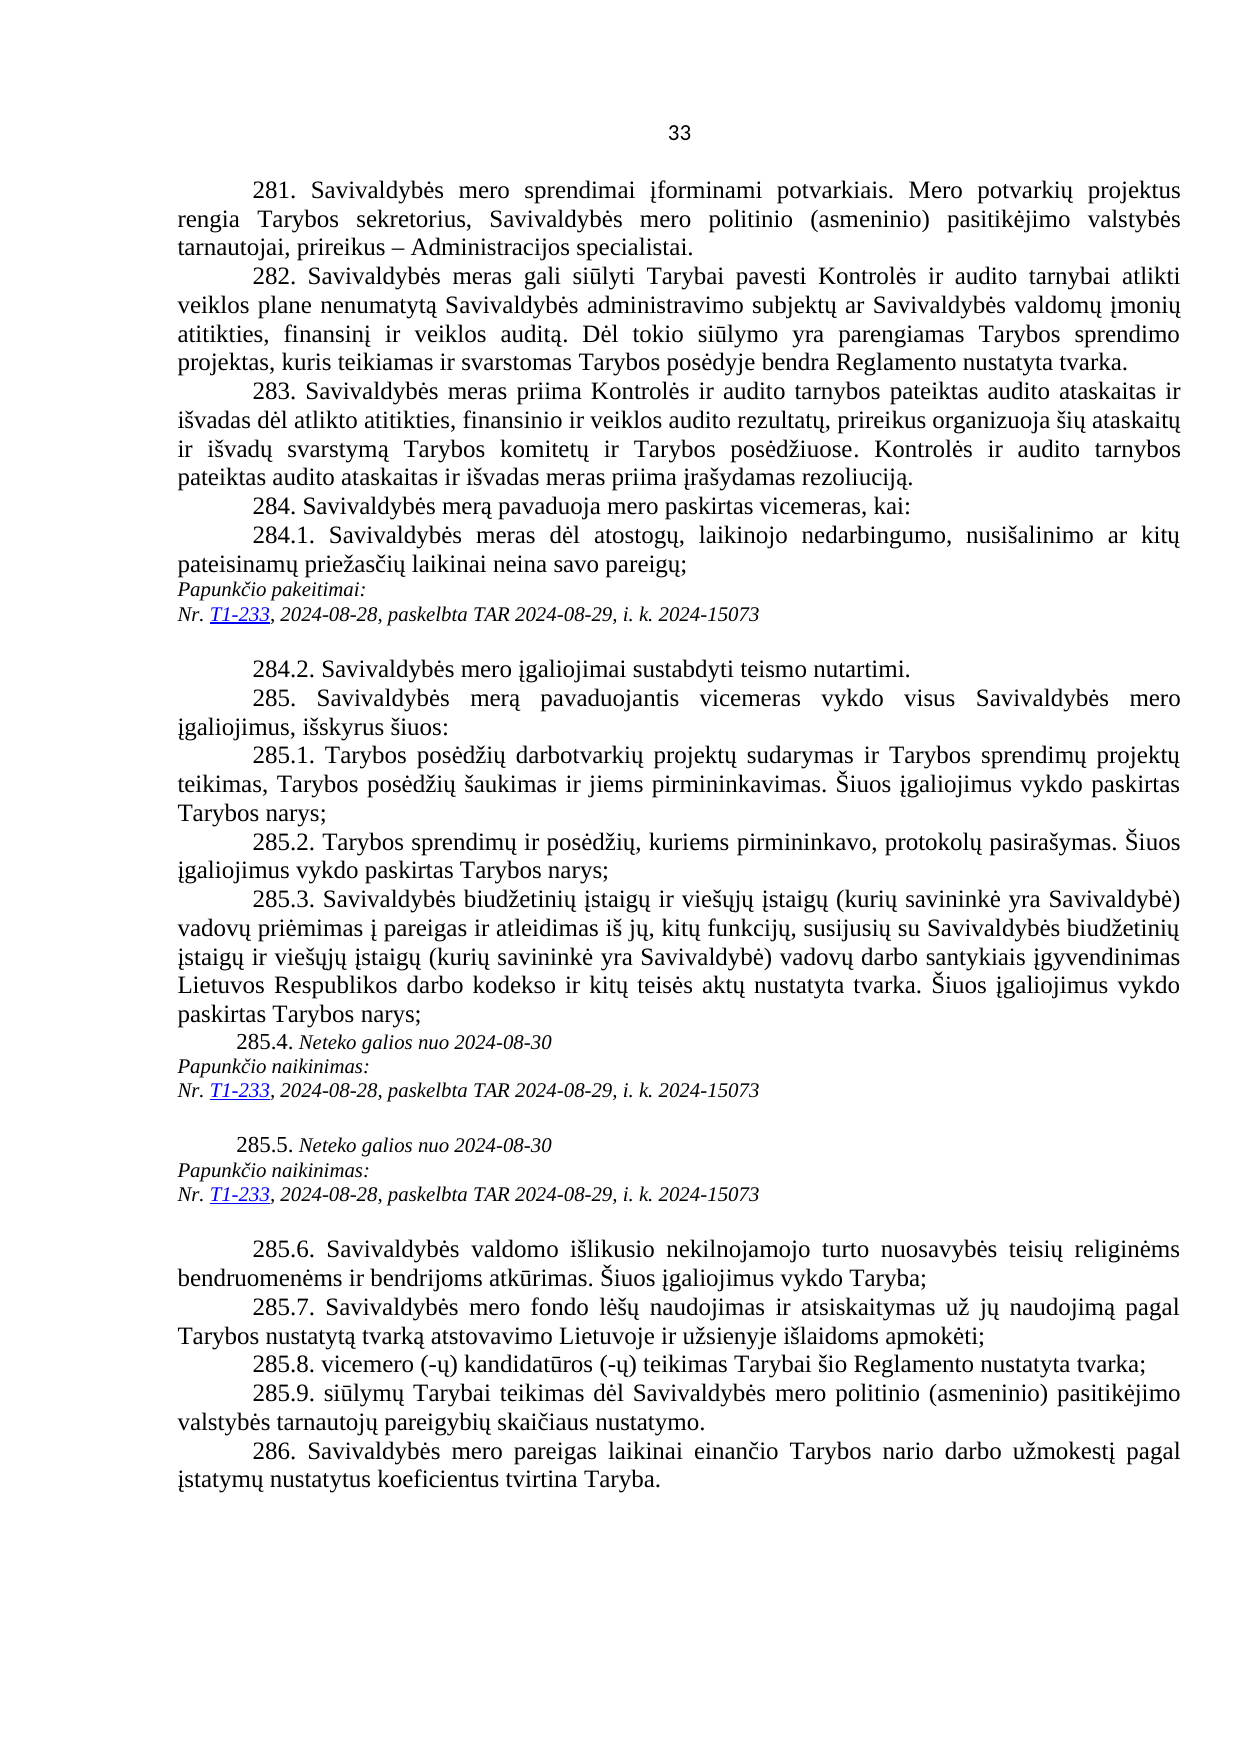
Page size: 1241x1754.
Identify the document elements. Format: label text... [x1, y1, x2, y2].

text 286. Savivaldybės mero pareigas laikinai einančio Tarybos nario darbo užmokestį pagal įstatymų nustatytus koeficientus tvirtina Taryba. [177, 1436, 1181, 1493]
text 284. Savivaldybės merą pavaduoja mero paskirtas vicemeras, kai: [177, 491, 1181, 520]
text 283. Savivaldybės meras priima Kontrolės ir audito tarnybos pateiktas audito ataskaitas ir išvadas dėl atlikto atitikties, finansinio ir veiklos audito rezultatų, prireikus organizuoja šių ataskaitų ir išvadų svarstymą Tarybos komitetų ir Tarybos posėdžiuose. Kontrolės ir audito tarnybos pateiktas audito ataskaitas ir išvadas meras priima įrašydamas rezoliuciją. [177, 376, 1181, 491]
text 285. Savivaldybės merą pavaduojantis vicemeras vykdo visus Savivaldybės mero įgaliojimus, išskyrus šiuos: [177, 683, 1181, 741]
text Papunkčio naikinimas: [177, 1054, 1181, 1078]
text 281. Savivaldybės mero sprendimai įforminami potvarkiais. Mero potvarkių projektus rengia Tarybos sekretorius, Savivaldybės mero politinio (asmeninio) pasitikėjimo valstybės tarnautojai, prireikus – Administracijos specialistai. [177, 175, 1181, 261]
text 285.1. Tarybos posėdžių darbotvarkių projektų sudarymas ir Tarybos sprendimų projektų teikimas, Tarybos posėdžių šaukimas ir jiems pirmininkavimas. Šiuos įgaliojimus vykdo paskirtas Tarybos narys; [177, 741, 1181, 827]
text 285.2. Tarybos sprendimų ir posėdžių, kuriems pirmininkavo, protokolų pasirašymas. Šiuos įgaliojimus vykdo paskirtas Tarybos narys; [177, 827, 1181, 884]
text Nr. T1-233, 2024-08-28, paskelbta TAR 2024-08-29, i. k. 2024-15073 [177, 1078, 1181, 1102]
text Papunkčio naikinimas: [177, 1158, 1181, 1182]
text 285.8. vicemero (-ų) kandidatūros (-ų) teikimas Tarybai šio Reglamento nustatyta tvarka; [177, 1349, 1181, 1378]
text 284.2. Savivaldybės mero įgaliojimai sustabdyti teismo nutartimi. [177, 654, 1181, 683]
text Nr. T1-233, 2024-08-28, paskelbta TAR 2024-08-29, i. k. 2024-15073 [177, 601, 1181, 626]
text Nr. T1-233, 2024-08-28, paskelbta TAR 2024-08-29, i. k. 2024-15073 [177, 1182, 1181, 1206]
text 285.5. Neteko galios nuo 2024-08-30 [177, 1131, 1181, 1158]
text 285.9. siūlymų Tarybai teikimas dėl Savivaldybės mero politinio (asmeninio) pasitikėjimo valstybės tarnautojų pareigybių skaičiaus nustatymo. [177, 1378, 1181, 1436]
text 285.4. Neteko galios nuo 2024-08-30 [177, 1028, 1181, 1054]
text 284.1. Savivaldybės meras dėl atostogų, laikinojo nedarbingumo, nusišalinimo ar kitų pateisinamų priežasčių laikinai neina savo pareigų; [177, 520, 1181, 577]
text 285.3. Savivaldybės biudžetinių įstaigų ir viešųjų įstaigų (kurių savininkė yra Savivaldybė) vadovų priėmimas į pareigas ir atleidimas iš jų, kitų funkcijų, susijusių su Savivaldybės biudžetinių įstaigų ir viešųjų įstaigų (kurių savininkė yra Savivaldybė) vadovų darbo santykiais įgyvendinimas Lietuvos Respublikos darbo kodekso ir kitų teisės aktų nustatyta tvarka. Šiuos įgaliojimus vykdo paskirtas Tarybos narys; [177, 884, 1181, 1028]
text 285.7. Savivaldybės mero fondo lėšų naudojimas ir atsiskaitymas už jų naudojimą pagal Tarybos nustatytą tvarką atstovavimo Lietuvoje ir užsienyje išlaidoms apmokėti; [177, 1292, 1181, 1349]
text 285.6. Savivaldybės valdomo išlikusio nekilnojamojo turto nuosavybės teisių religinėms bendruomenėms ir bendrijoms atkūrimas. Šiuos įgaliojimus vykdo Taryba; [177, 1234, 1181, 1292]
text 282. Savivaldybės meras gali siūlyti Tarybai pavesti Kontrolės ir audito tarnybai atlikti veiklos plane nenumatytą Savivaldybės administravimo subjektų ar Savivaldybės valdomų įmonių atitikties, finansinį ir veiklos auditą. Dėl tokio siūlymo yra parengiamas Tarybos sprendimo projektas, kuris teikiamas ir svarstomas Tarybos posėdyje bendra Reglamento nustatyta tvarka. [177, 261, 1181, 376]
text Papunkčio pakeitimai: [177, 577, 1181, 601]
